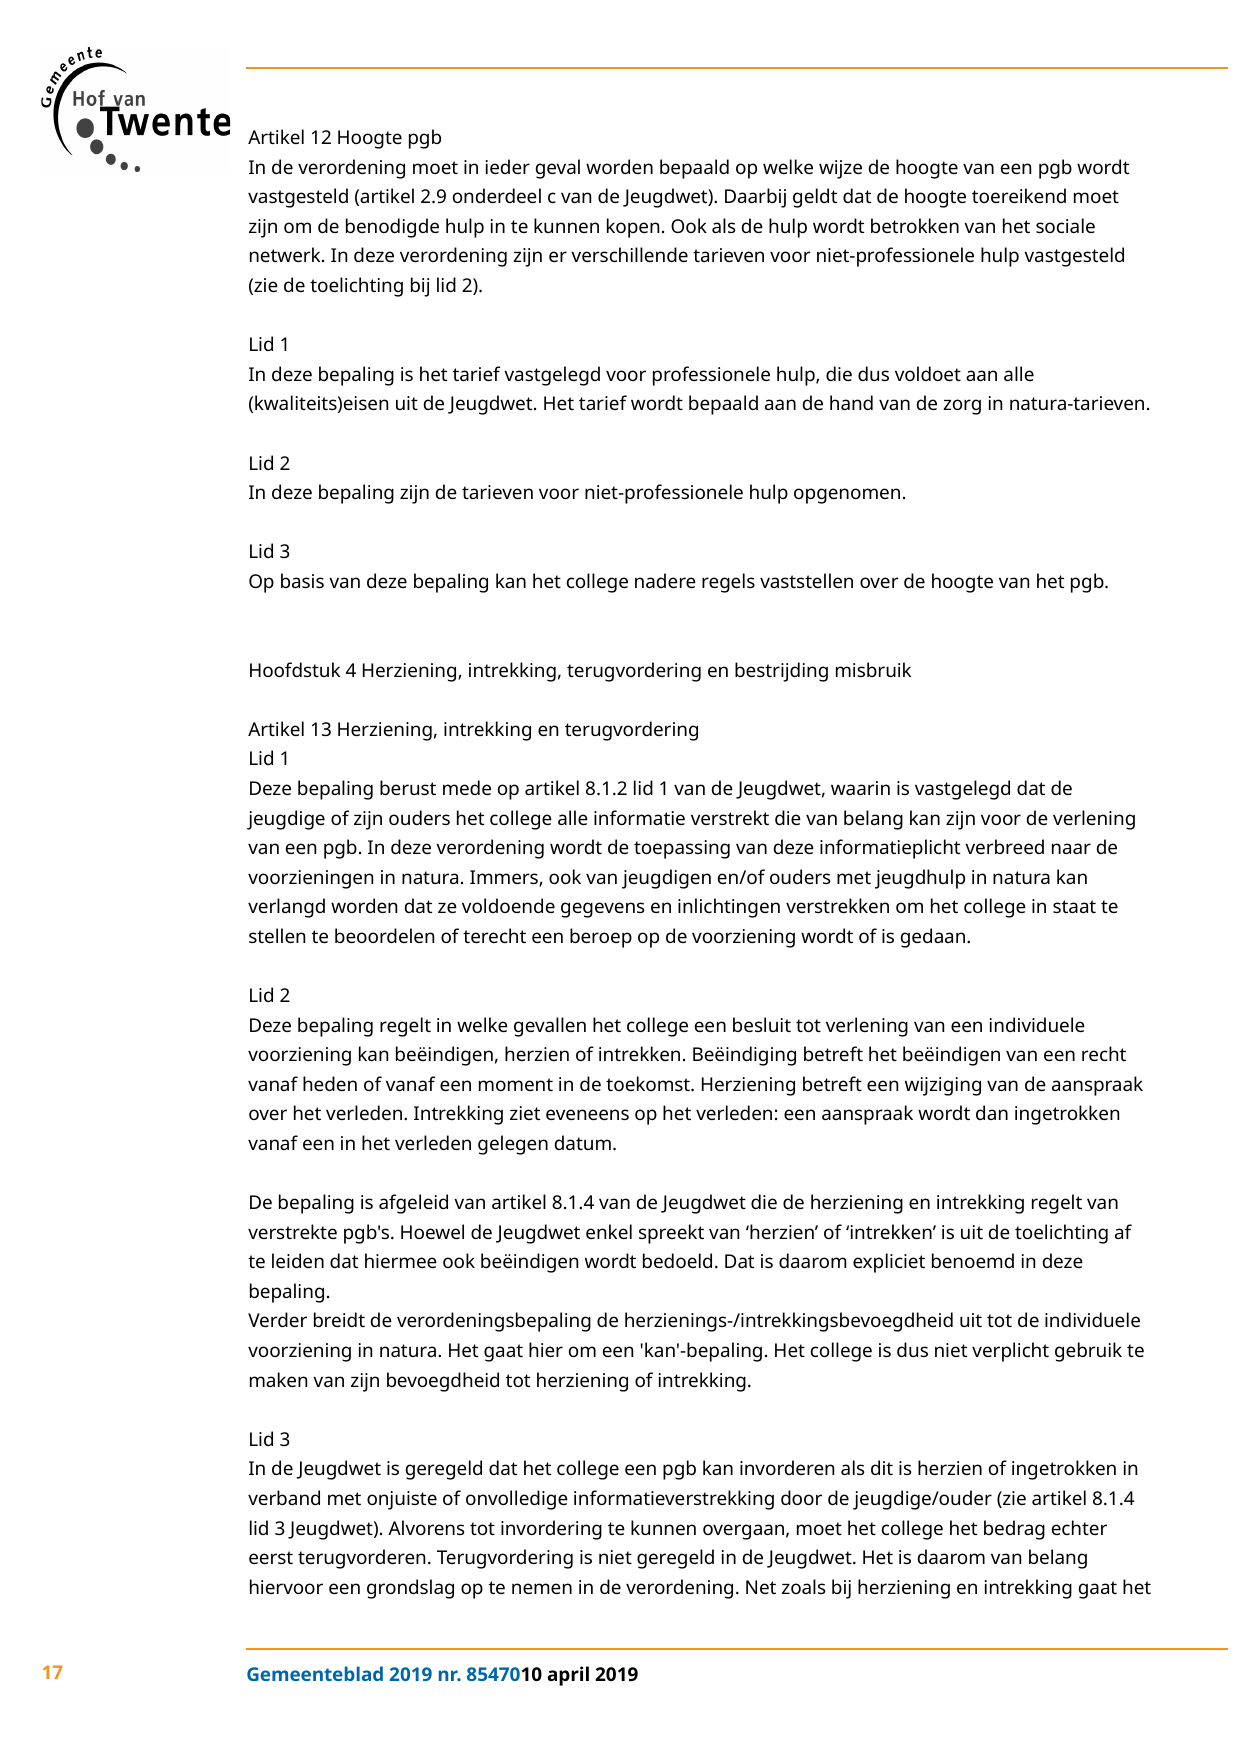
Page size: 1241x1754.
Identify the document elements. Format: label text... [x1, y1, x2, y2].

text Hoofdstuk 4 Herziening, intrekking, terugvordering en bestrijding misbruik [248, 657, 1152, 683]
text Verder breidt de verordeningsbepaling de herzienings-/intrekkingsbevoegdheid uit tot de individuele voorziening in natura. Het gaat hier om een 'kan'-bepaling. Het college is dus niet verplicht gebruik te maken van zijn bevoegdheid tot herziening of intrekking. [248, 1308, 1152, 1393]
text Lid 3 [248, 1426, 1152, 1452]
text In deze bepaling zijn de tarieven voor niet-professionele hulp opgenomen. [248, 479, 1152, 505]
text In de verordening moet in ieder geval worden bepaald op welke wijze de hoogte van een pgb wordt vastgesteld (artikel 2.9 onderdeel c van de Jeugdwet). Daarbij geldt dat de hoogte toereikend moet zijn om de benodigde hulp in te kunnen kopen. Ook als de hulp wordt betrokken van het sociale netwerk. In deze verordening zijn er verschillende tarieven voor niet-professionele hulp vastgesteld (zie de toelichting bij lid 2). [248, 154, 1152, 298]
text Lid 1 [248, 746, 1152, 771]
text Lid 3 [248, 538, 1152, 564]
text Artikel 12 Hoogte pgb [248, 124, 1152, 150]
text Artikel 13 Herziening, intrekking en terugvordering [248, 716, 1152, 742]
text De bepaling is afgeleid van artikel 8.1.4 van de Jeugdwet die de herziening en intrekking regelt van verstrekte pgb's. Hoewel de Jeugdwet enkel spreekt van ‘herzien’ of ‘intrekken’ is uit de toelichting af te leiden dat hiermee ook beëindigen wordt bedoeld. Dat is daarom expliciet benoemd in deze bepaling. [248, 1189, 1152, 1304]
text Deze bepaling berust mede op artikel 8.1.2 lid 1 van de Jeugdwet, waarin is vastgelegd dat de jeugdige of zijn ouders het college alle informatie verstrekt die van belang kan zijn voor de verlening van een pgb. In deze verordening wordt de toepassing van deze informatieplicht verbreed naar de voorzieningen in natura. Immers, ook van jeugdigen en/of ouders met jeugdhulp in natura kan verlangd worden dat ze voldoende gegevens en inlichtingen verstrekken om het college in staat te stellen te beoordelen of terecht een beroep op de voorziening wordt of is gedaan. [248, 775, 1152, 949]
text Deze bepaling regelt in welke gevallen het college een besluit tot verlening van een individuele voorziening kan beëindigen, herzien of intrekken. Beëindiging betreft het beëindigen van een recht vanaf heden of vanaf een moment in de toekomst. Herziening betreft een wijziging van de aanspraak over het verleden. Intrekking ziet eveneens op het verleden: een aanspraak wordt dan ingetrokken vanaf een in het verleden gelegen datum. [248, 1012, 1152, 1156]
text Lid 2 [248, 450, 1152, 476]
text Op basis van deze bepaling kan het college nadere regels vaststellen over de hoogte van het pgb. [248, 568, 1152, 594]
text Lid 1 [248, 331, 1152, 357]
picture [41, 47, 231, 172]
text In deze bepaling is het tarief vastgelegd voor professionele hulp, die dus voldoet aan alle (kwaliteits)eisen uit de Jeugdwet. Het tarief wordt bepaald aan de hand van de zorg in natura-tarieven. [248, 361, 1152, 416]
text In de Jeugdwet is geregeld dat het college een pgb kan invorderen als dit is herzien of ingetrokken in verband met onjuiste of onvolledige informatieverstrekking door de jeugdige/ouder (zie artikel 8.1.4 lid 3 Jeugdwet). Alvorens tot invordering te kunnen overgaan, moet het college het bedrag echter eerst terugvorderen. Terugvordering is niet geregeld in de Jeugdwet. Het is daarom van belang hiervoor een grondslag op te nemen in de verordening. Net zoals bij herziening en intrekking gaat het [248, 1456, 1152, 1600]
text Lid 2 [248, 982, 1152, 1008]
